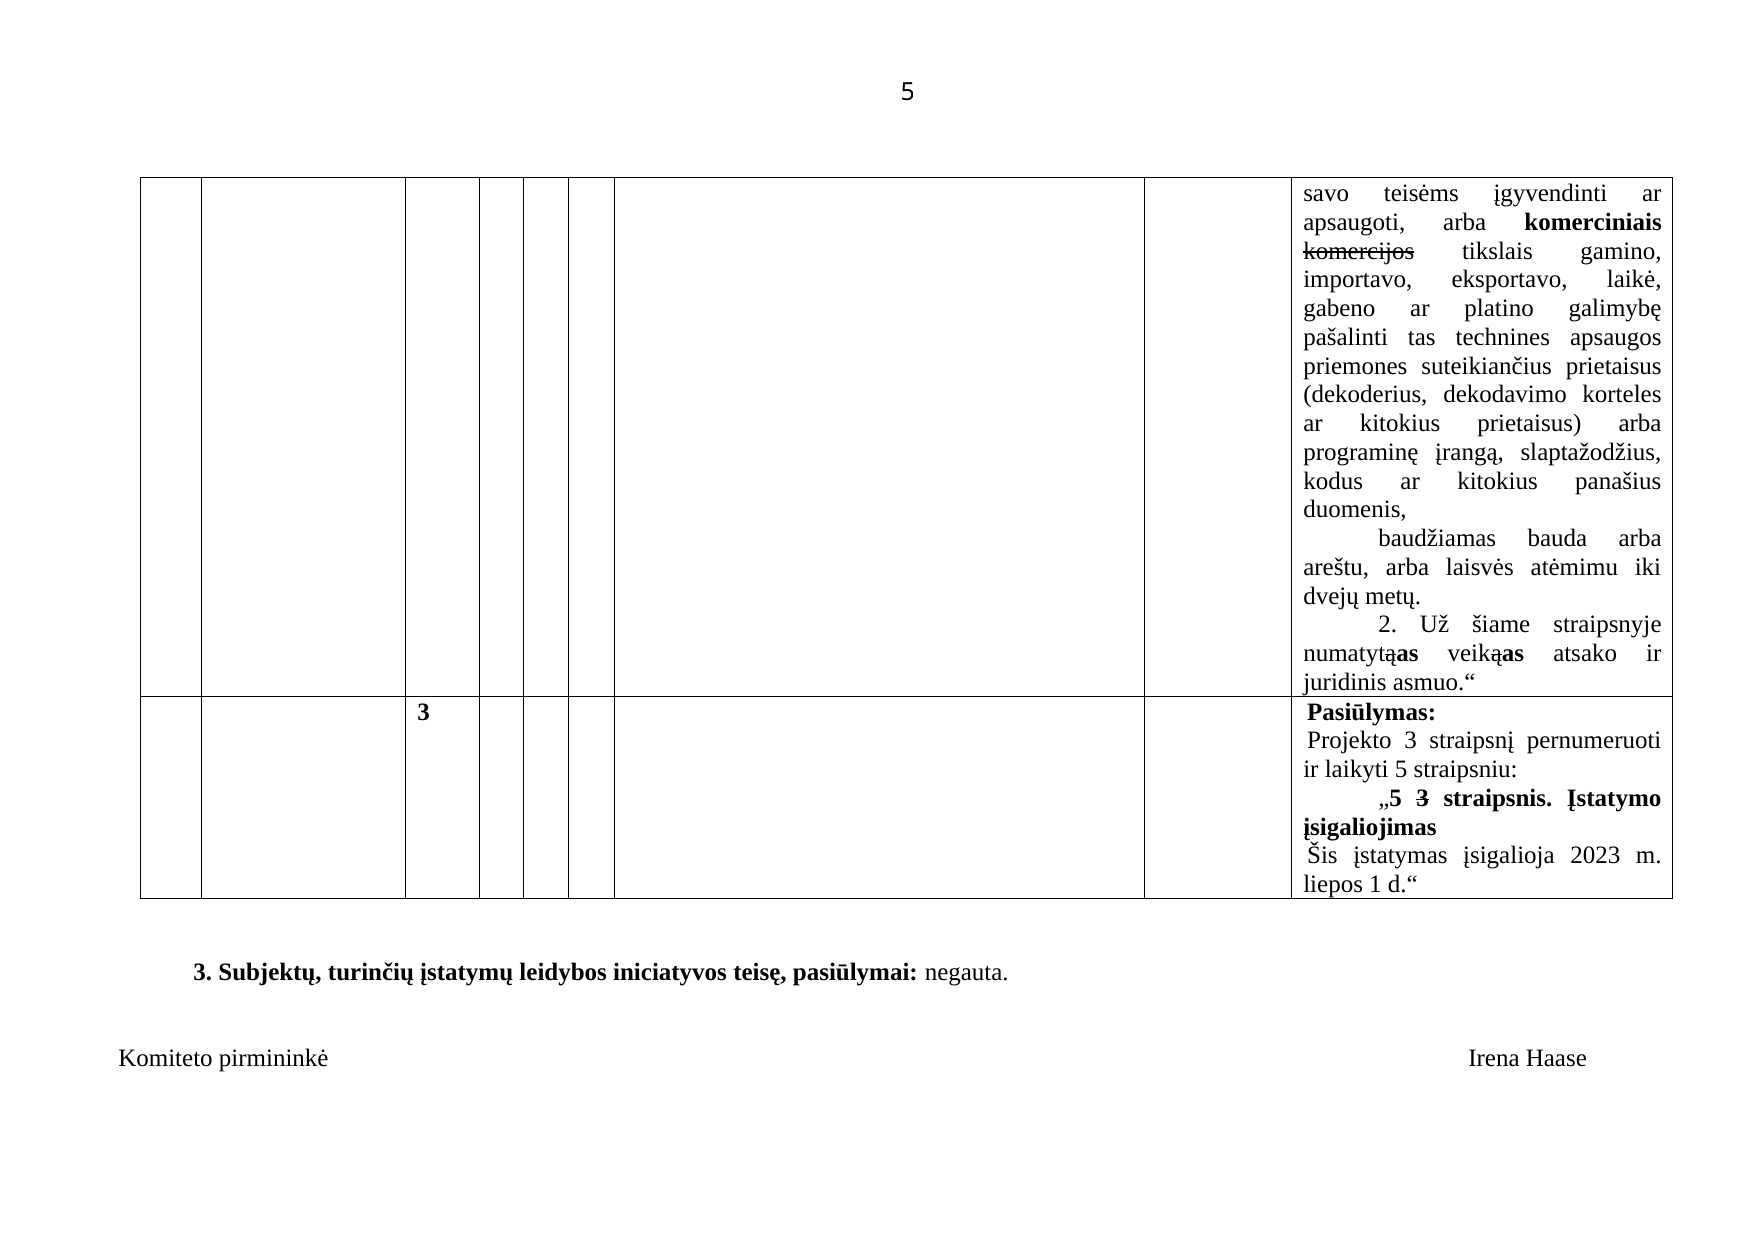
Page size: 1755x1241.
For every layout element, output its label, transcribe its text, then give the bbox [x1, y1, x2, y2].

table_cell [615, 178, 1144, 696]
table_cell [615, 697, 1144, 898]
table_cell [1145, 178, 1291, 696]
table_cell [141, 697, 201, 898]
table_cell [1145, 697, 1291, 898]
table_cell [406, 178, 479, 696]
table_cell savo teisėms įgyvendinti ar apsaugoti, arba komerciniais komercijos tikslais gamino, importavo, eksportavo, laikė, gabeno ar platino galimybę pašalinti tas technines apsaugos priemones suteikiančius prietaisus (dekoderius, dekodavimo korteles ar kitokius prietaisus) arba programinę įrangą, slaptažodžius, kodus ar kitokius panašius duomenis, baudžiamas bauda arba areštu, arba laisvės atėmimu iki dvejų metų. 2. Už šiame straipsnyje numatytąas veikąas atsako ir juridinis asmuo.“ [1292, 178, 1672, 696]
text 3. Subjektų, turinčių įstatymų leidybos iniciatyvos teisę, pasiūlymai: negauta. [118, 957, 1695, 985]
table_cell [480, 178, 523, 696]
table_cell 3 [406, 697, 479, 898]
table_cell [569, 697, 614, 898]
table_cell [480, 697, 523, 898]
table_cell [524, 178, 568, 696]
table_cell [202, 697, 405, 898]
text Komiteto pirmininkė Irena Haase [118, 1043, 1695, 1072]
table_cell [569, 178, 614, 696]
table_cell [202, 178, 405, 696]
table_cell [524, 697, 568, 898]
table_cell [141, 178, 201, 696]
table_cell Pasiūlymas: Projekto 3 straipsnį pernumeruoti ir laikyti 5 straipsniu: „5 3 straipsnis. Įstatymo įsigaliojimas Šis įstatymas įsigalioja 2023 m. liepos 1 d.“ [1292, 697, 1672, 898]
